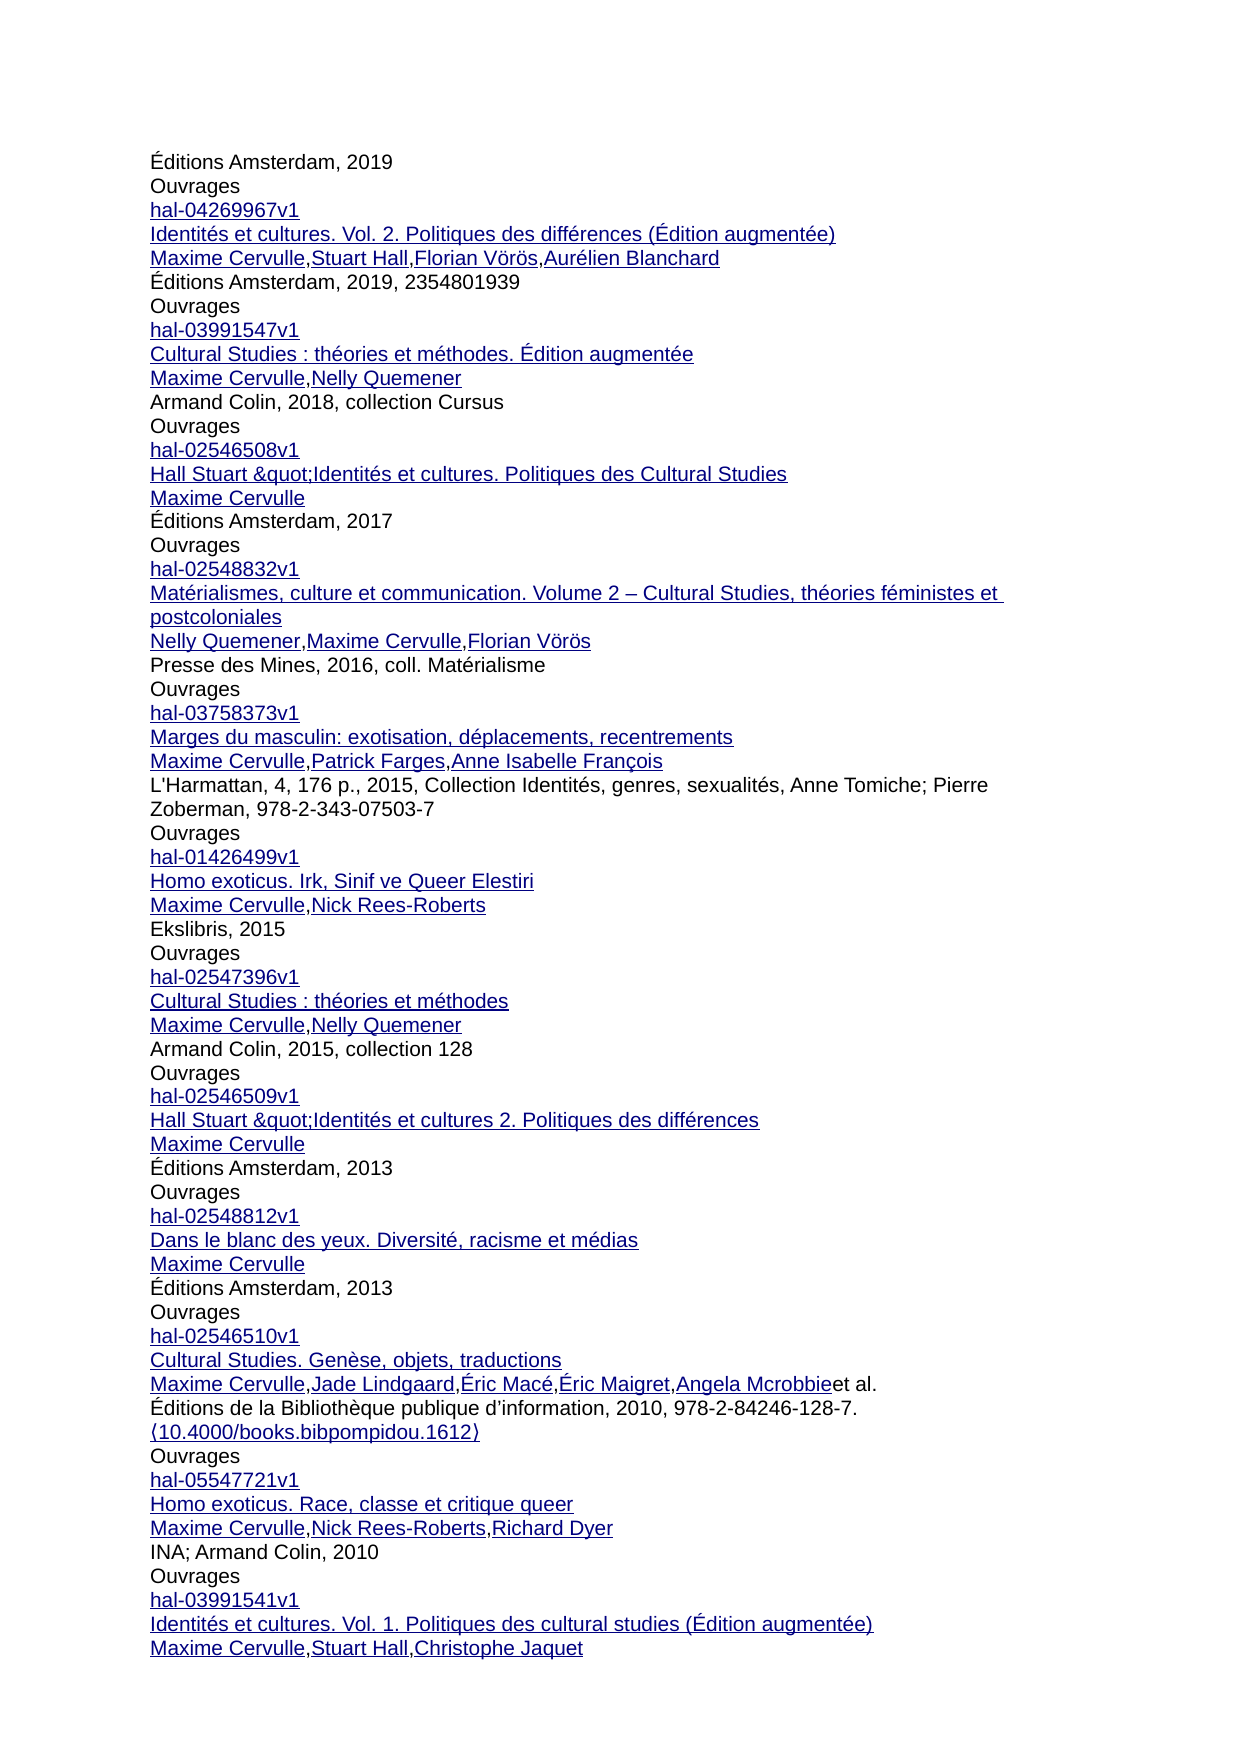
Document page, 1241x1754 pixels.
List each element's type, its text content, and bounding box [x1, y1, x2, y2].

table_cell Cultural Studies. Genèse, objets, traductions Maxime Cervulle,Jade Lindgaard,Éric Macé,Éric Maigret,Angela Mcrobbieet al. Éditions de la Bibliothèque publique d’information, 2010, 978-2-84246-128-7. ⟨10.4000/books.bibpompidou.1612⟩ Ouvrages hal-05547721v1 [150, 1348, 1090, 1492]
table_cell Cultural Studies : théories et méthodes Maxime Cervulle,Nelly Quemener Armand Colin, 2015, collection 128 Ouvrages hal-02546509v1 [150, 989, 1090, 1108]
table_cell Identités et cultures. Vol. 2. Politiques des différences (Édition augmentée) Maxime Cervulle,Stuart Hall,Florian Vörös,Aurélien Blanchard Éditions Amsterdam, 2019, 2354801939 Ouvrages hal-03991547v1 [150, 222, 1090, 342]
table_cell Cultural Studies : théories et méthodes. Édition augmentée Maxime Cervulle,Nelly Quemener Armand Colin, 2018, collection Cursus Ouvrages hal-02546508v1 [150, 342, 1090, 461]
table_cell Marges du masculin: exotisation, déplacements, recentrements Maxime Cervulle,Patrick Farges,Anne Isabelle François L'Harmattan, 4, 176 p., 2015, Collection Identités, genres, sexualités, Anne Tomiche; Pierre Zoberman, 978-2-343-07503-7 Ouvrages hal-01426499v1 [150, 725, 1090, 869]
table_cell Identités et cultures. Vol. 1. Politiques des cultural studies (Édition augmentée) Maxime Cervulle,Stuart Hall,Christophe Jaquet [150, 1611, 1090, 1659]
table_cell Homo exoticus. Irk, Sinif ve Queer Elestiri Maxime Cervulle,Nick Rees-Roberts Ekslibris, 2015 Ouvrages hal-02547396v1 [150, 869, 1090, 988]
table_cell Hall Stuart &quot;Identités et cultures 2. Politiques des différences Maxime Cervulle Éditions Amsterdam, 2013 Ouvrages hal-02548812v1 [150, 1108, 1090, 1228]
table_cell Homo exoticus. Race, classe et critique queer Maxime Cervulle,Nick Rees-Roberts,Richard Dyer INA; Armand Colin, 2010 Ouvrages hal-03991541v1 [150, 1492, 1090, 1611]
table_cell Matérialismes, culture et communication. Volume 2 – Cultural Studies, théories féministes et postcoloniales Nelly Quemener,Maxime Cervulle,Florian Vörös Presse des Mines, 2016, coll. Matérialisme Ouvrages hal-03758373v1 [150, 581, 1090, 725]
table_cell Éditions Amsterdam, 2019 Ouvrages hal-04269967v1 [150, 150, 1090, 222]
table_cell Dans le blanc des yeux. Diversité, racisme et médias Maxime Cervulle Éditions Amsterdam, 2013 Ouvrages hal-02546510v1 [150, 1228, 1090, 1348]
table_cell Hall Stuart &quot;Identités et cultures. Politiques des Cultural Studies Maxime Cervulle Éditions Amsterdam, 2017 Ouvrages hal-02548832v1 [150, 461, 1090, 581]
